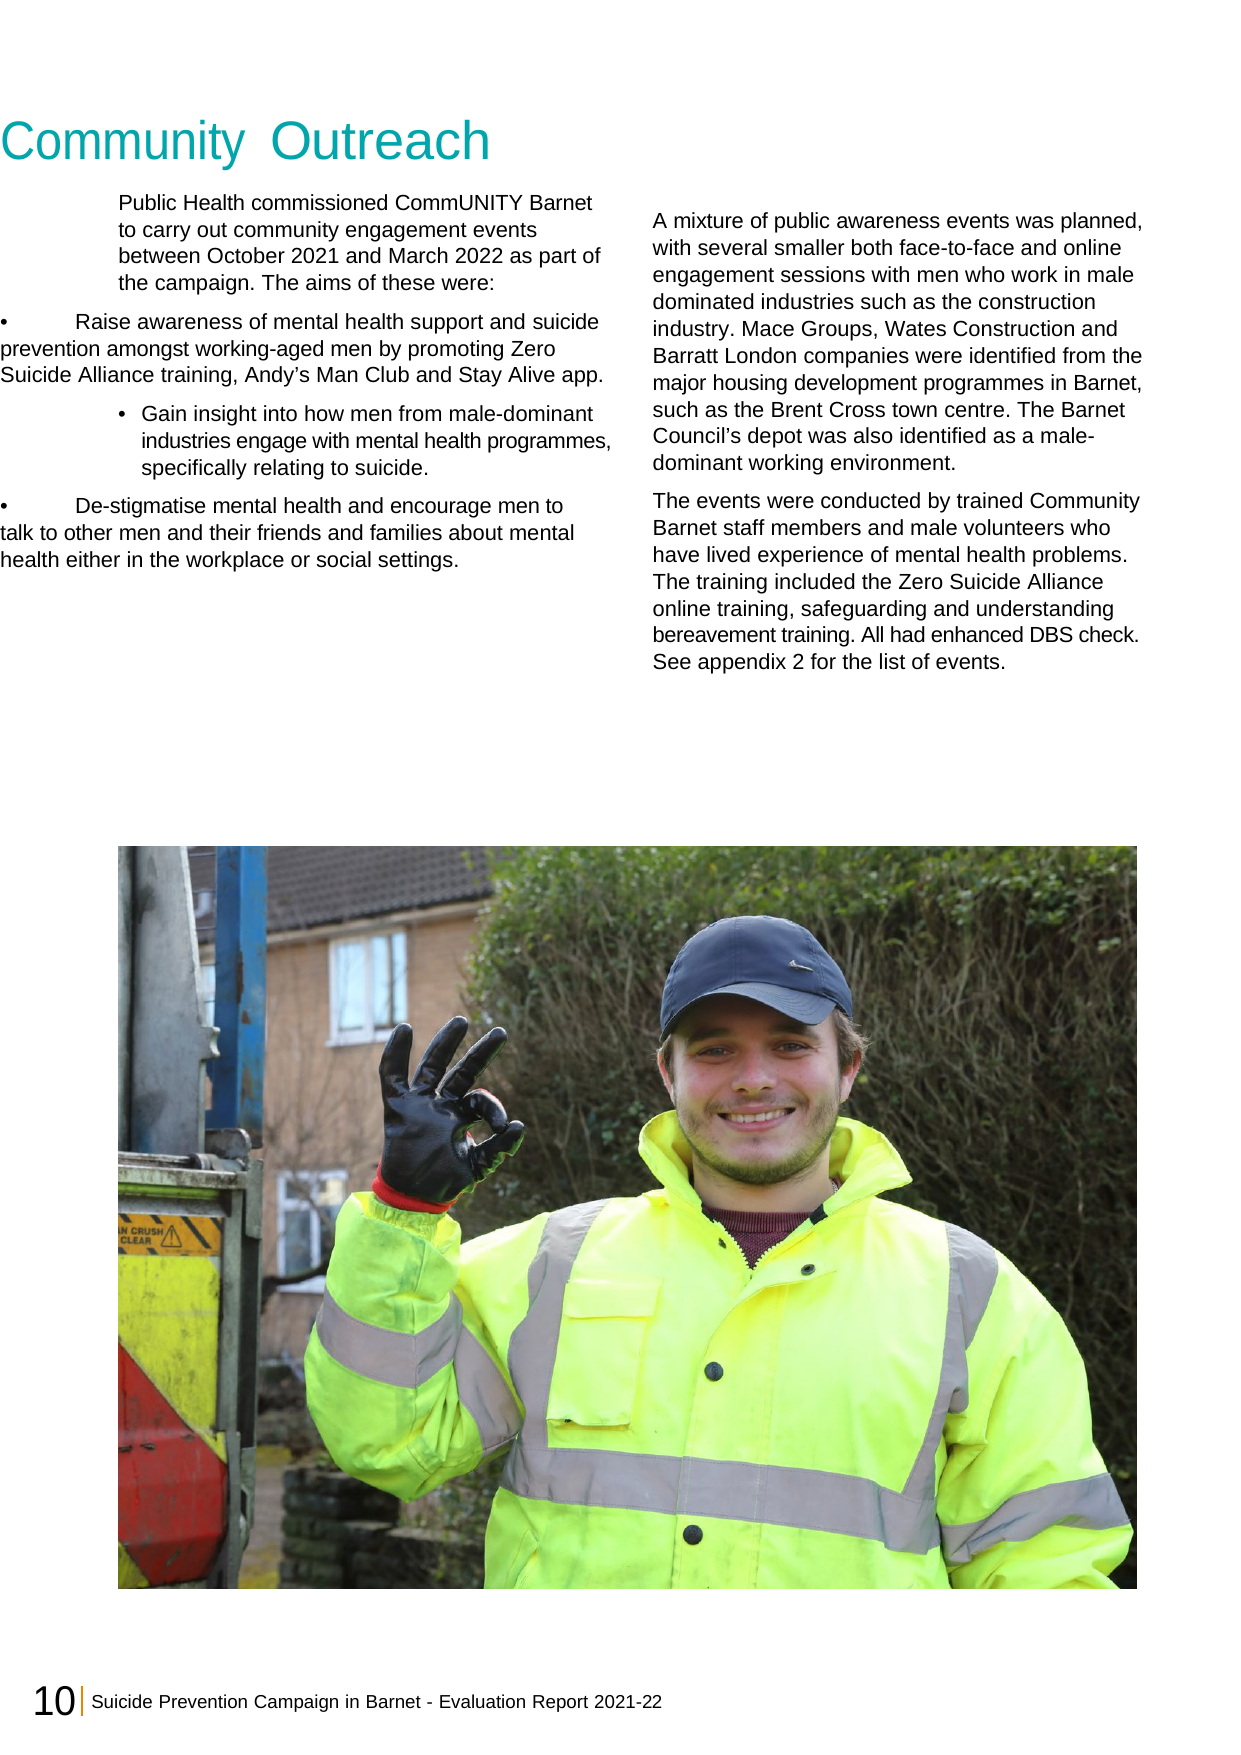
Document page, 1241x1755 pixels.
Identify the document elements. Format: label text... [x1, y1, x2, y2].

text A mixture of public awareness events was planned, with several smaller both face-to-face and online engagement sessions with men who work in male dominated industries such as the construction industry. Mace Groups, Wates Construction and Barratt London companies were identified from the major housing development programmes in Barnet, such as the Brent Cross town centre. The Barnet Council’s depot was also identified as a male- dominant working environment. [652, 208, 1169, 475]
text The events were conducted by trained Community Barnet staff members and male volunteers who have lived experience of mental health problems. The training included the Zero Suicide Alliance online training, safeguarding and understanding bereavement training. All had enhanced DBS check. See appendix 2 for the list of events. [652, 488, 1156, 674]
list De-stigmatise mental health and encourage men to talk to other men and their friends and families about mental health either in the workplace or social settings. [0, 493, 600, 572]
list Raise awareness of mental health support and suicide prevention amongst working-aged men by promoting Zero Suicide Alliance training, Andy’s Man Club and Stay Alive app. [0, 308, 612, 387]
subtitle Community Outreach [0, 108, 1228, 171]
list Gain insight into how men from male-dominant industries engage with mental health programmes, specifically relating to suicide. [118, 401, 616, 479]
text Public Health commissioned CommUNITY Barnet to carry out community engagement events between October 2021 and March 2022 as part of the campaign. The aims of these were: [118, 189, 611, 295]
